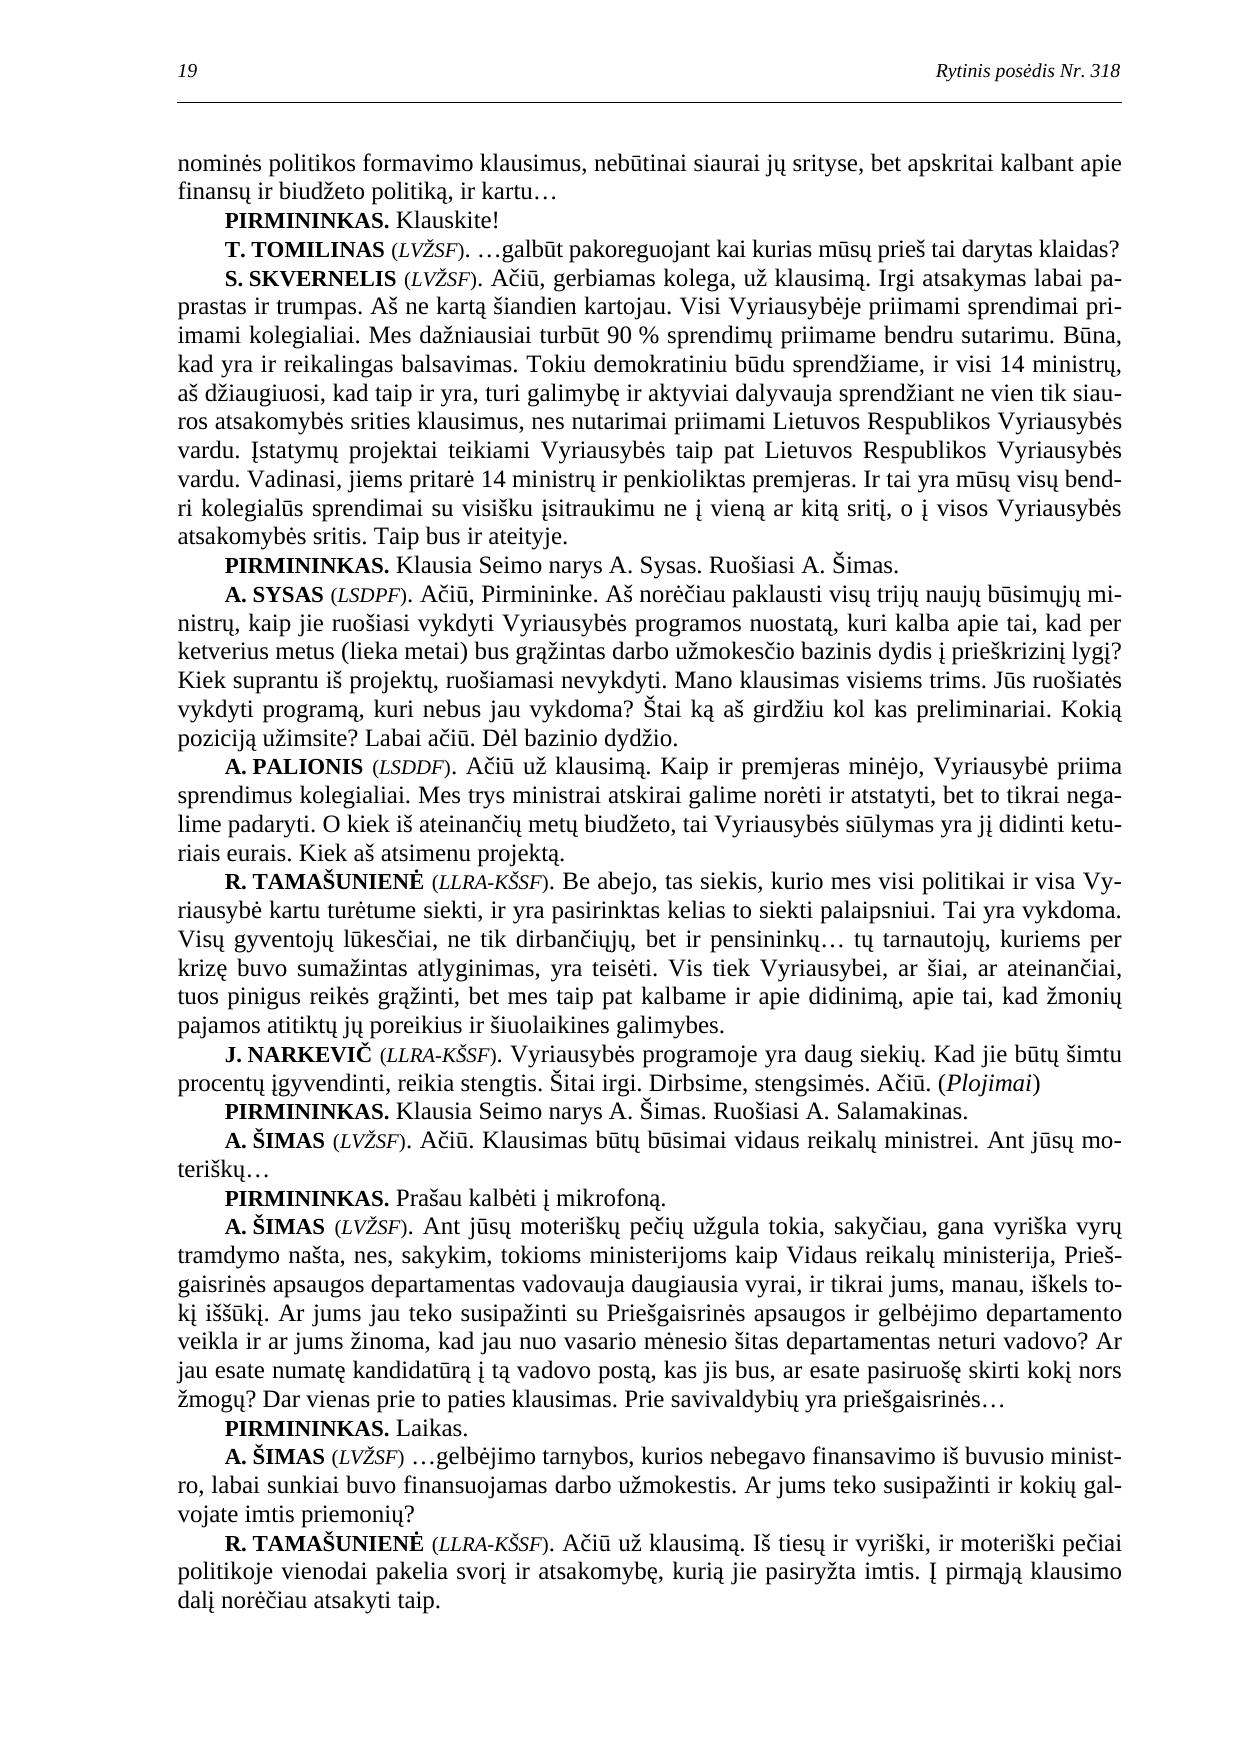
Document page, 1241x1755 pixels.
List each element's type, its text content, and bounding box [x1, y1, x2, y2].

text PIRMININKAS. Klau­sia Sei­mo na­rys A. Sy­sas. Ruo­šia­si A. Ši­mas. [177, 550, 1122, 579]
text R. TAMAŠUNIENĖ (LLRA-KŠSF). Be abe­jo, tas sie­kis, ku­rio mes vi­si po­li­ti­kai ir vi­sa Vy­riau­sy­bė kar­tu tu­rė­tu­me siek­ti, ir yra pa­si­rink­tas ke­lias to siek­ti pa­laips­niui. Tai yra vyk­do­ma. Vi­sų gy­ven­to­jų lū­kes­čiai, ne tik dir­ban­čių­jų, bet ir pen­si­nin­kų… tų tar­nau­to­jų, ku­riems per kri­zę bu­vo su­ma­žin­tas at­ly­gi­ni­mas, yra tei­sė­ti. Vis tiek Vy­riau­sy­bei, ar šiai, ar at­ei­nan­čiai, tuos pi­ni­gus rei­kės grą­žin­ti, bet mes taip pat kal­ba­me ir apie di­di­ni­mą, apie tai, kad žmo­nių pa­ja­mos ati­tik­tų jų po­rei­kius ir šiuo­lai­ki­nes ga­li­my­bes. [177, 866, 1122, 1039]
text T. TOMILINAS (LVŽSF). …gal­būt pa­ko­re­guo­jant kai ku­rias mū­sų prieš tai da­ry­tas klai­das? [177, 234, 1122, 263]
text J. NARKEVIČ (LLRA-KŠSF). Vy­riau­sy­bės pro­gra­mo­je yra daug sie­kių. Kad jie bū­tų šim­tu pro­cen­tų įgy­ven­din­ti, rei­kia steng­tis. Ši­tai ir­gi. Dirb­si­me, steng­si­mės. Ačiū. (Plo­ji­mai) [177, 1039, 1122, 1096]
text A. ŠIMAS (LVŽSF). Ačiū. Klau­si­mas bū­tų bū­si­mai vi­daus rei­ka­lų mi­nist­rei. Ant jū­sų mo­te­riš­kų… [177, 1125, 1122, 1183]
text no­mi­nės po­li­ti­kos for­ma­vi­mo klau­si­mus, ne­bū­ti­nai siau­rai jų sri­ty­se, bet ap­skri­tai kal­bant apie fi­nan­sų ir biu­dže­to po­li­ti­ką, ir kar­tu… [177, 148, 1122, 205]
text A. ŠIMAS (LVŽSF) …gel­bė­ji­mo tar­ny­bos, ku­rios ne­be­ga­vo fi­nan­sa­vi­mo iš buvusio mi­nist­ro, la­bai sun­kiai bu­vo fi­nan­suo­ja­mas dar­bo už­mo­kes­tis. Ar jums te­ko su­si­pa­žin­ti ir ko­kių gal­vo­ja­te im­tis prie­mo­nių? [177, 1441, 1122, 1528]
text PIRMININKAS. Klau­sia Sei­mo na­rys A. Ši­mas. Ruo­šia­si A. Sa­la­ma­ki­nas. [177, 1096, 1122, 1125]
text A. SYSAS (LSDPF). Ačiū, Pir­mi­nin­ke. Aš no­rė­čiau pa­klaus­ti vi­sų tri­jų nau­jų bū­si­mų­jų mi­nist­rų, kaip jie ruo­šia­si vyk­dy­ti Vy­riau­sy­bės pro­gra­mos nuo­sta­tą, ku­ri kal­ba apie tai, kad per ket­ve­rius me­tus (lie­ka me­tai) bus grą­žin­tas dar­bo už­mo­kes­čio ba­zi­nis dy­dis į prieš­kri­zi­nį ly­gį? Kiek su­pran­tu iš pro­jek­tų, ruo­šia­ma­si ne­vyk­dy­ti. Ma­no klau­si­mas vi­siems trims. Jūs ruo­šia­tės vyk­dy­ti pro­gra­mą, ku­ri ne­bus jau vyk­do­ma? Štai ką aš gir­džiu kol kas pre­li­mi­na­riai. Ko­kią po­zi­ci­ją už­im­si­te? La­bai ačiū. Dėl ba­zi­nio dy­džio. [177, 579, 1122, 751]
text PIRMININKAS. Lai­kas. [177, 1413, 1122, 1441]
text A. PALIONIS (LSDDF). Ačiū už klau­si­mą. Kaip ir prem­je­ras mi­nė­jo, Vy­riau­sy­bė pri­ima spren­di­mus ko­le­gia­liai. Mes trys mi­nist­rai at­ski­rai ga­li­me no­rė­ti ir at­sta­ty­ti, bet to tik­rai ne­ga­li­me pa­da­ry­ti. O kiek iš at­ei­nan­čių me­tų biu­dže­to, tai Vy­riau­sy­bės siū­ly­mas yra jį di­din­ti ke­tu­riais eu­rais. Kiek aš at­si­me­nu pro­jek­tą. [177, 751, 1122, 866]
text PIRMININKAS. Klaus­ki­te! [177, 205, 1122, 234]
text PIRMININKAS. Pra­šau kal­bė­ti į mik­ro­fo­ną. [177, 1183, 1122, 1211]
text S. SKVERNELIS (LVŽSF). Ačiū, ger­bia­mas ko­le­ga, už klau­si­mą. Ir­gi at­sa­ky­mas la­bai pa­pras­tas ir trum­pas. Aš ne kar­tą šian­dien kar­to­jau. Vi­si Vy­riau­sy­bė­je pri­ima­mi spren­di­mai pri­ima­mi ko­le­gia­liai. Mes daž­niau­siai tur­būt 90 % spren­di­mų pri­ima­me ben­dru su­ta­ri­mu. Bū­na, kad yra ir rei­ka­lin­gas bal­sa­vi­mas. To­kiu de­mo­kra­tiniu bū­du spren­džia­me, ir vi­si 14 mi­nist­rų, aš džiau­giuo­si, kad taip ir yra, tu­ri ga­li­my­bę ir ak­ty­viai da­ly­vau­ja spren­džiant ne vien tik siau­ros at­sa­ko­my­bės sri­ties klau­si­mus, nes nu­ta­ri­mai pri­ima­mi Lie­tu­vos Res­pub­li­kos Vy­riau­sy­bės var­du. Įsta­ty­mų pro­jek­tai tei­kia­mi Vy­riau­sy­bės taip pat Lie­tu­vos Res­pub­li­kos Vy­riau­sy­bės var­du. Va­di­na­si, jiems pri­ta­rė 14 mi­nist­rų ir pen­kio­lik­tas prem­je­ras. Ir tai yra mū­sų vi­sų ben­d­ri ko­le­gia­lūs spren­di­mai su vi­siš­ku įsi­trau­ki­mu ne į vie­ną ar ki­tą sri­tį, o į vi­sos Vy­riau­sy­bės at­sa­ko­my­bės sri­tis. Taip bus ir at­ei­ty­je. [177, 263, 1122, 550]
text R. TAMAŠUNIENĖ (LLRA-KŠSF). Ačiū už klau­si­mą. Iš tie­sų ir vy­riš­ki, ir mo­te­riš­ki pe­čiai po­li­ti­ko­je vie­no­dai pakelia svo­rį ir at­sa­ko­my­bę, ku­rią jie pa­si­ryž­ta im­tis. Į pir­mą­ją klau­si­mo da­lį no­rė­čiau at­sa­ky­ti taip. [177, 1528, 1122, 1614]
text A. ŠIMAS (LVŽSF). Ant jū­sų mo­te­riš­kų pe­čių už­gu­la to­kia, sa­ky­čiau, ga­na vy­riš­ka vy­rų tram­dy­mo naš­ta, nes, sa­ky­kim, to­kioms mi­nis­te­ri­joms kaip Vi­daus rei­ka­lų mi­nis­te­ri­ja, Prieš­gais­ri­nės ap­sau­gos de­par­ta­men­tas va­do­vau­ja dau­giau­sia vy­rai, ir tik­rai jums, ma­nau, iš­kels to­kį iš­šū­kį. Ar jums jau te­ko su­si­pa­žin­ti su Prieš­gais­ri­nės ap­sau­gos ir gel­bė­ji­mo de­par­ta­men­to veik­la ir ar jums ži­no­ma, kad jau nuo va­sa­rio mė­ne­sio ši­tas de­par­ta­men­tas ne­tu­ri va­do­vo? Ar jau esa­te nu­ma­tę kan­di­da­tū­rą į tą va­do­vo pos­tą, kas jis bus, ar esa­te pa­si­ruo­šę skir­ti ko­kį nors žmo­gų? Dar vie­nas prie to pa­ties klau­si­mas. Prie sa­vi­val­dy­bių yra prieš­gais­ri­nės… [177, 1211, 1122, 1413]
